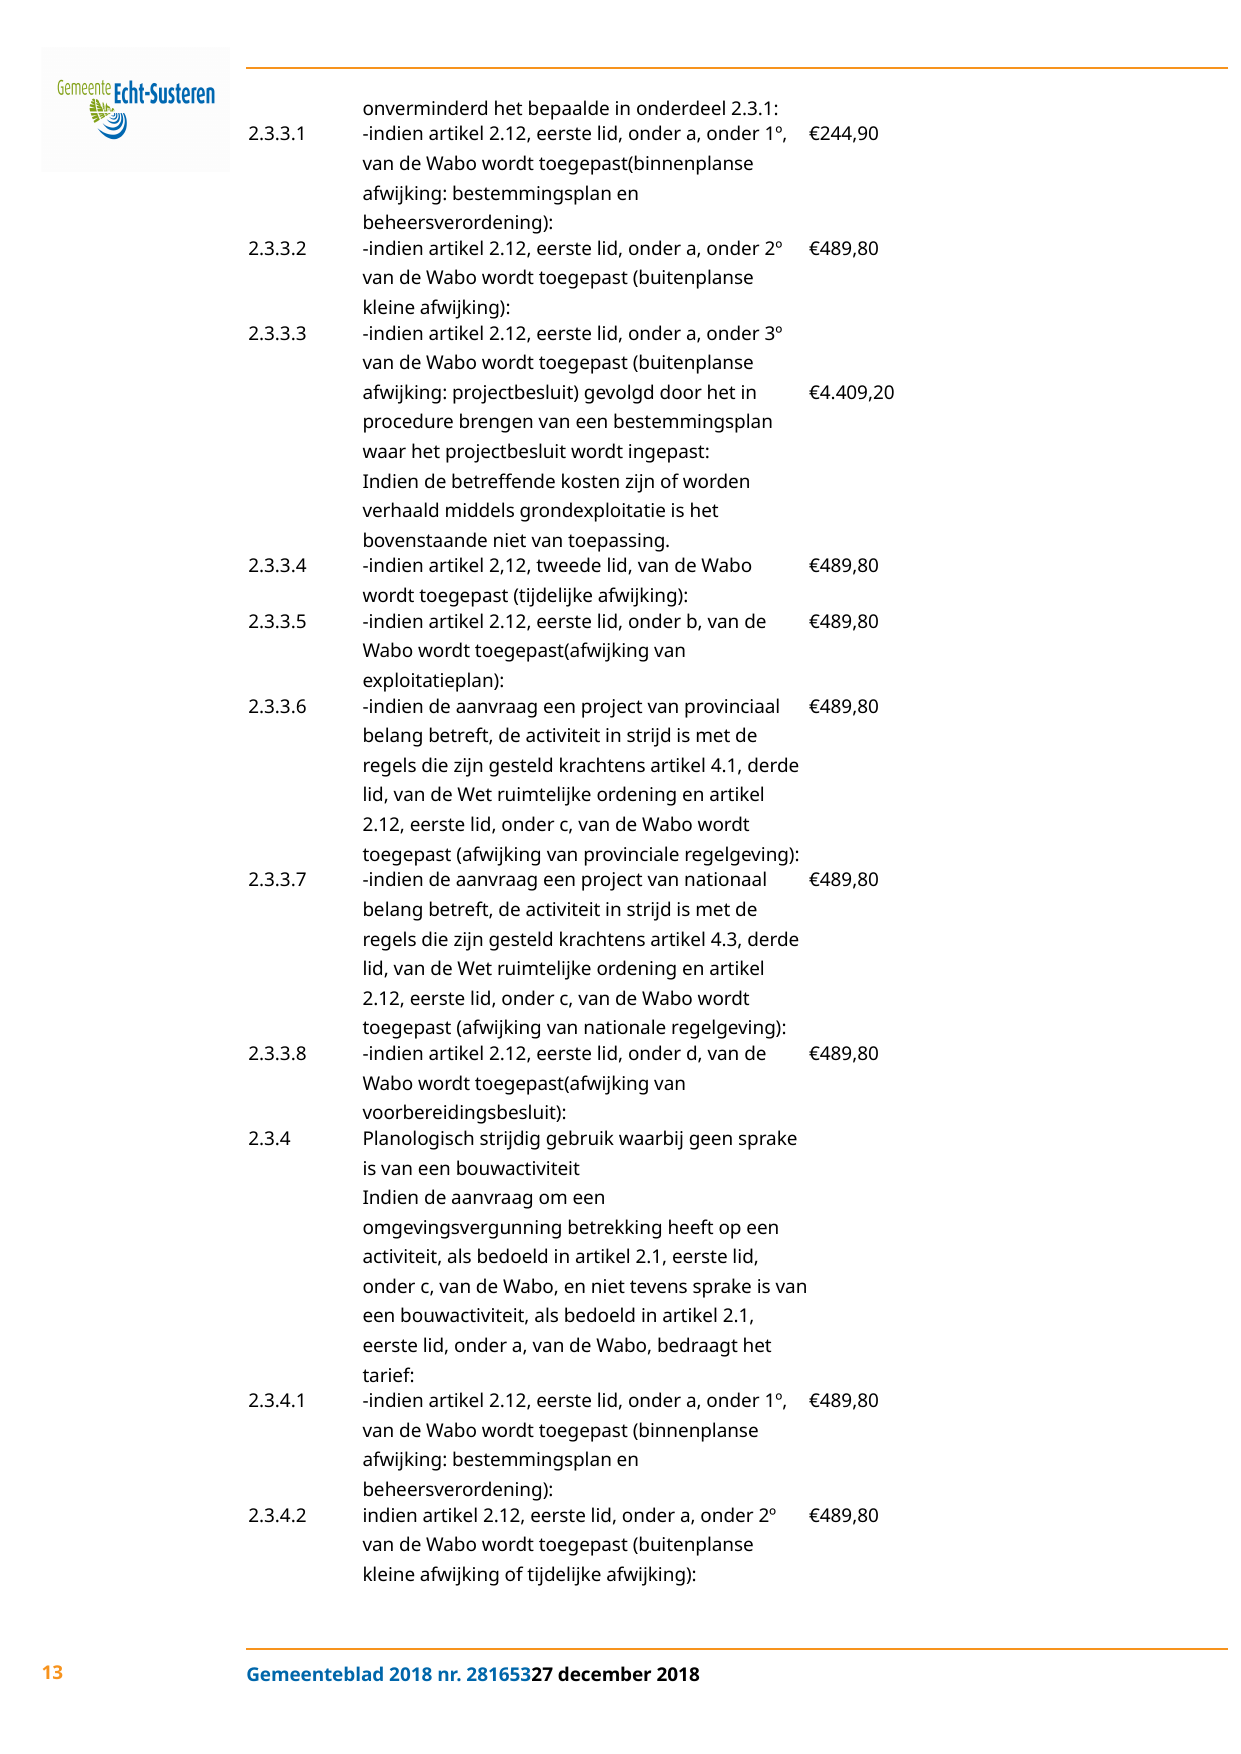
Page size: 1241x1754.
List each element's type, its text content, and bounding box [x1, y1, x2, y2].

table_cell -indien artikel 2.12, eerste lid, onder a, onder 2º van de Wabo wordt toegepast (buitenplanse kleine afwijking): [362, 235, 809, 320]
table_cell [809, 1125, 923, 1387]
table_cell [923, 95, 1152, 121]
table_cell [923, 320, 1152, 553]
table_cell 2.3.3.5 [248, 608, 362, 693]
table_cell €489,80 [809, 693, 923, 867]
table_cell 2.3.3.2 [248, 235, 362, 320]
table_cell 2.3.4.2 [248, 1502, 362, 1587]
table_cell -indien artikel 2.12, eerste lid, onder a, onder 1º, van de Wabo wordt toegepast (binnenplanse afwijking: bestemmingsplan en beheersverordening): [362, 1388, 809, 1502]
table_cell [923, 121, 1152, 235]
table_cell [923, 1502, 1152, 1587]
table_cell onverminderd het bepaalde in onderdeel 2.3.1: [362, 95, 809, 121]
table_cell €244,90 [809, 121, 923, 235]
table_cell 2.3.4.1 [248, 1388, 362, 1502]
table_cell [923, 608, 1152, 693]
table_cell 2.3.3.4 [248, 553, 362, 608]
table_cell [923, 1125, 1152, 1387]
table_cell €489,80 [809, 235, 923, 320]
table_cell €489,80 [809, 1502, 923, 1587]
picture [41, 47, 231, 172]
table_cell -indien de aanvraag een project van nationaal belang betreft, de activiteit in strijd is met de regels die zijn gesteld krachtens artikel 4.3, derde lid, van de Wet ruimtelijke ordening en artikel 2.12, eerste lid, onder c, van de Wabo wordt toegepast (afwijking van nationale regelgeving): [362, 867, 809, 1040]
table_cell [248, 95, 362, 121]
table_cell [809, 95, 923, 121]
table_cell -indien artikel 2.12, eerste lid, onder a, onder 3º van de Wabo wordt toegepast (buitenplanse afwijking: projectbesluit) gevolgd door het in procedure brengen van een bestemmingsplan waar het projectbesluit wordt ingepast: Indien de betreffende kosten zijn of worden verhaald middels grondexploitatie is het bovenstaande niet van toepassing. [362, 320, 809, 553]
table_cell 2.3.3.1 [248, 121, 362, 235]
table_cell €489,80 [809, 867, 923, 1040]
table_cell €489,80 [809, 608, 923, 693]
table_cell -indien de aanvraag een project van provinciaal belang betreft, de activiteit in strijd is met de regels die zijn gesteld krachtens artikel 4.1, derde lid, van de Wet ruimtelijke ordening en artikel 2.12, eerste lid, onder c, van de Wabo wordt toegepast (afwijking van provinciale regelgeving): [362, 693, 809, 867]
table_cell 2.3.3.3 [248, 320, 362, 553]
table_cell indien artikel 2.12, eerste lid, onder a, onder 2º van de Wabo wordt toegepast (buitenplanse kleine afwijking of tijdelijke afwijking): [362, 1502, 809, 1587]
table_cell €489,80 [809, 553, 923, 608]
table_cell €4.409,20 [809, 320, 923, 553]
table_cell [923, 1040, 1152, 1125]
table_cell [923, 235, 1152, 320]
table_cell -indien artikel 2.12, eerste lid, onder a, onder 1º, van de Wabo wordt toegepast(binnenplanse afwijking: bestemmingsplan en beheersverordening): [362, 121, 809, 235]
table_cell €489,80 [809, 1040, 923, 1125]
table_cell -indien artikel 2,12, tweede lid, van de Wabo wordt toegepast (tijdelijke afwijking): [362, 553, 809, 608]
table_cell [923, 867, 1152, 1040]
table_cell 2.3.3.6 [248, 693, 362, 867]
table_cell 2.3.4 [248, 1125, 362, 1387]
table_cell 2.3.3.8 [248, 1040, 362, 1125]
table_cell €489,80 [809, 1388, 923, 1502]
table_cell -indien artikel 2.12, eerste lid, onder b, van de Wabo wordt toegepast(afwijking van exploitatieplan): [362, 608, 809, 693]
table_cell -indien artikel 2.12, eerste lid, onder d, van de Wabo wordt toegepast(afwijking van voorbereidingsbesluit): [362, 1040, 809, 1125]
table_cell 2.3.3.7 [248, 867, 362, 1040]
table_cell [923, 1388, 1152, 1502]
table_cell Planologisch strijdig gebruik waarbij geen sprake is van een bouwactiviteit Indien de aanvraag om een omgevingsvergunning betrekking heeft op een activiteit, als bedoeld in artikel 2.1, eerste lid, onder c, van de Wabo, en niet tevens sprake is van een bouwactiviteit, als bedoeld in artikel 2.1, eerste lid, onder a, van de Wabo, bedraagt het tarief: [362, 1125, 809, 1387]
table_cell [923, 693, 1152, 867]
table_cell [923, 553, 1152, 608]
